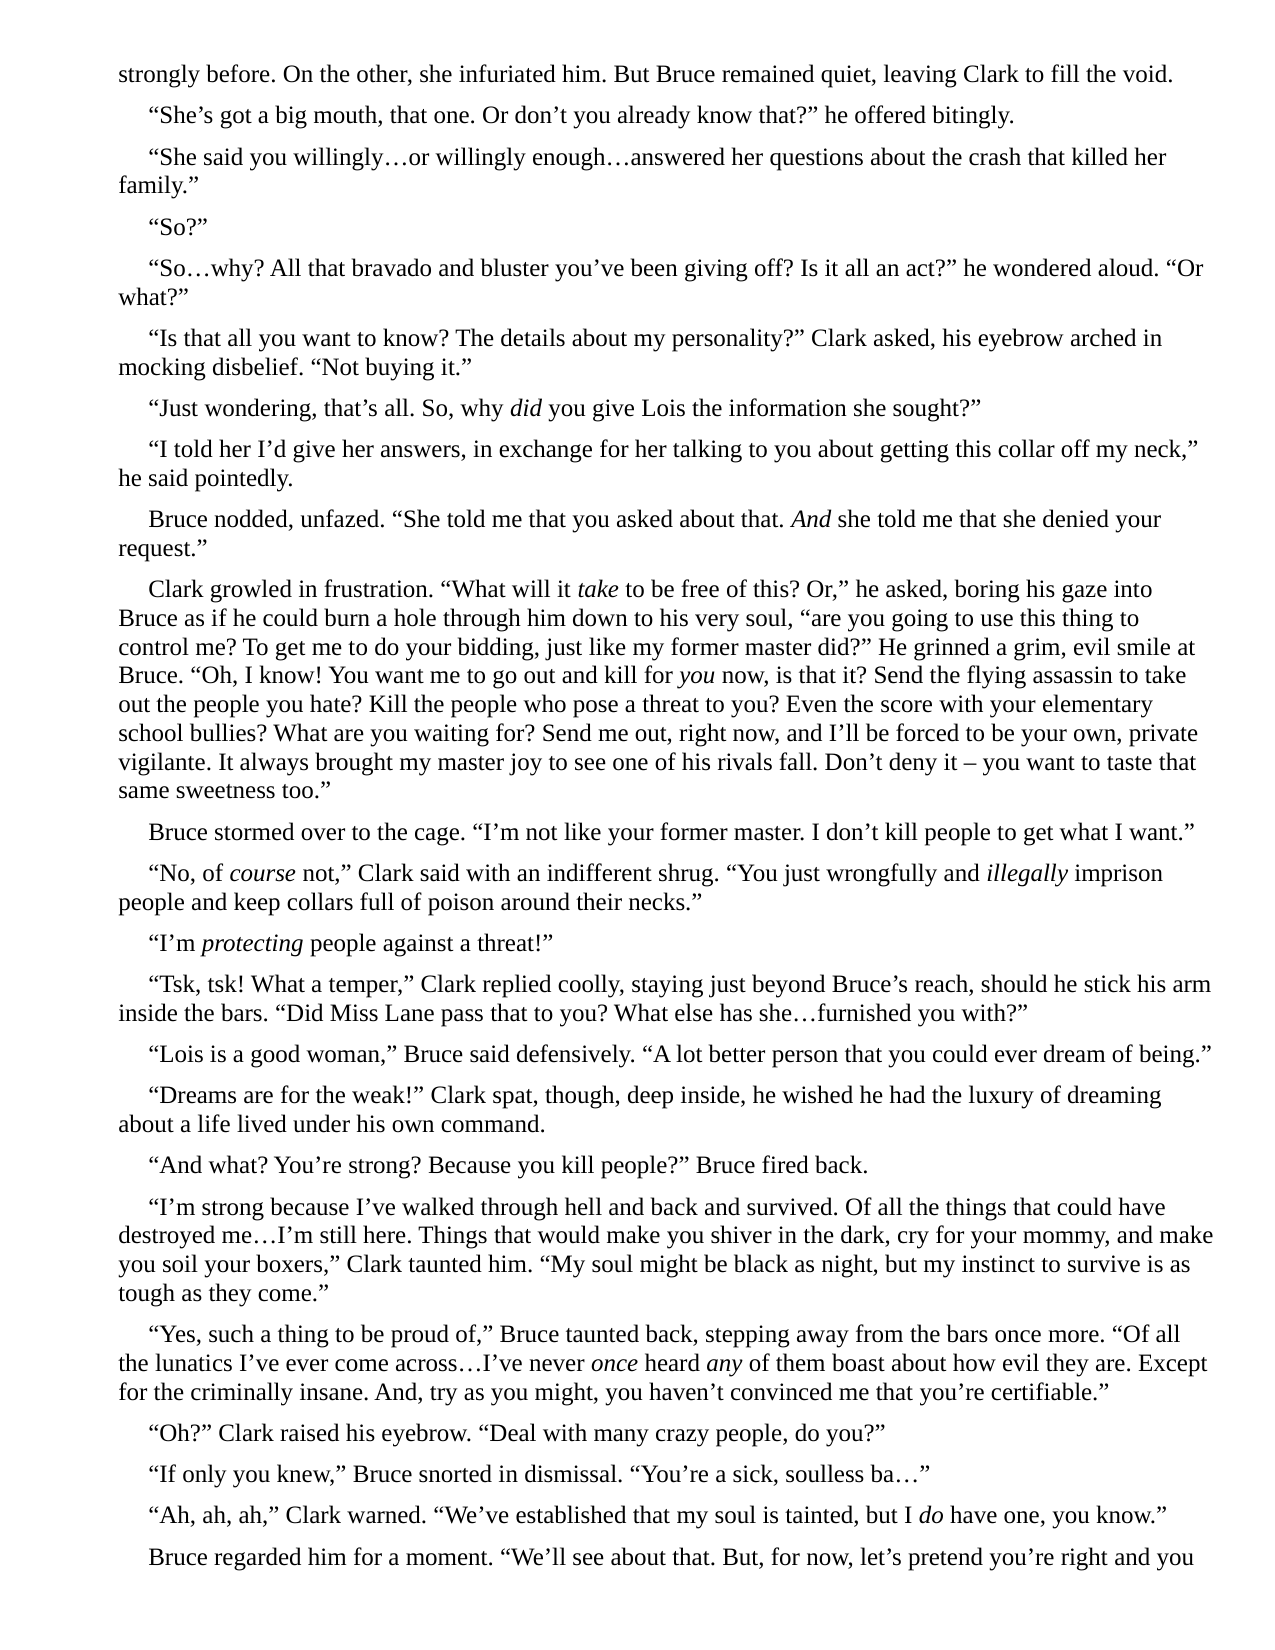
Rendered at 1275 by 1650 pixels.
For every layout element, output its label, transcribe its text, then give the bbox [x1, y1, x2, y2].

text strongly before. On the other, she infuriated him. But Bruce remained quiet, leaving Clark to fill the void. [118, 59, 1216, 88]
text “No, of course not,” Clark said with an indifferent shrug. “You just wrongfully and illegally imprison people and keep collars full of poison around their necks.” [118, 858, 1216, 915]
text “Lois is a good woman,” Bruce said defensively. “A lot better person that you could ever dream of being.” [118, 1039, 1216, 1068]
text “Is that all you want to know? The details about my personality?” Clark asked, his eyebrow arched in mocking disbelief. “Not buying it.” [118, 323, 1216, 380]
text “I’m strong because I’ve walked through hell and back and survived. Of all the things that could have destroyed me…I’m still here. Things that would make you shiver in the dark, cry for your mommy, and make you soil your boxers,” Clark taunted him. “My soul might be black as night, but my instinct to survive is as tough as they come.” [118, 1192, 1216, 1307]
text “If only you knew,” Bruce snorted in dismissal. “You’re a sick, soulless ba…” [118, 1459, 1216, 1488]
text “And what? You’re strong? Because you kill people?” Bruce fired back. [118, 1150, 1216, 1179]
text “Just wondering, that’s all. So, why did you give Lois the information she sought?” [118, 393, 1216, 422]
text Clark growled in frustration. “What will it take to be free of this? Or,” he asked, boring his gaze into Bruce as if he could burn a hole through him down to his very soul, “are you going to use this thing to control me? To get me to do your bidding, just like my former master did?” He grinned a grim, evil smile at Bruce. “Oh, I know! You want me to go out and kill for you now, is that it? Send the flying assassin to take out the people you hate? Kill the people who pose a threat to you? Even the score with your elementary school bullies? What are you waiting for? Send me out, right now, and I’ll be forced to be your own, private vigilante. It always brought my master joy to see one of his rivals fall. Don’t deny it – you want to taste that same sweetness too.” [118, 574, 1216, 804]
text “She said you willingly…or willingly enough…answered her questions about the crash that killed her family.” [118, 142, 1216, 199]
text “She’s got a big mouth, that one. Or don’t you already know that?” he offered bitingly. [118, 100, 1216, 129]
text Bruce regarded him for a moment. “We’ll see about that. But, for now, let’s pretend you’re right and you [118, 1542, 1216, 1570]
text “Yes, such a thing to be proud of,” Bruce taunted back, stepping away from the bars once more. “Of all the lunatics I’ve ever come across…I’ve never once heard any of them boast about how evil they are. Except for the criminally insane. And, try as you might, you haven’t convinced me that you’re certifiable.” [118, 1319, 1216, 1405]
text “Dreams are for the weak!” Clark spat, though, deep inside, he wished he had the luxury of dreaming about a life lived under his own command. [118, 1080, 1216, 1138]
text “Tsk, tsk! What a temper,” Clark replied coolly, staying just beyond Bruce’s reach, should he stick his arm inside the bars. “Did Miss Lane pass that to you? What else has she…furnished you with?” [118, 969, 1216, 1027]
text Bruce nodded, unfazed. “She told me that you asked about that. And she told me that she denied your request.” [118, 504, 1216, 562]
text “So?” [118, 212, 1216, 240]
text Bruce stormed over to the cage. “I’m not like your former master. I don’t kill people to get what I want.” [118, 817, 1216, 845]
text “Ah, ah, ah,” Clark warned. “We’ve established that my soul is tainted, but I do have one, you know.” [118, 1500, 1216, 1529]
text “So…why? All that bravado and bluster you’ve been giving off? Is it all an act?” he wondered aloud. “Or what?” [118, 253, 1216, 310]
text “I told her I’d give her answers, in exchange for her talking to you about getting this collar off my neck,” he said pointedly. [118, 434, 1216, 492]
text “I’m protecting people against a threat!” [118, 928, 1216, 957]
text “Oh?” Clark raised his eyebrow. “Deal with many crazy people, do you?” [118, 1418, 1216, 1447]
